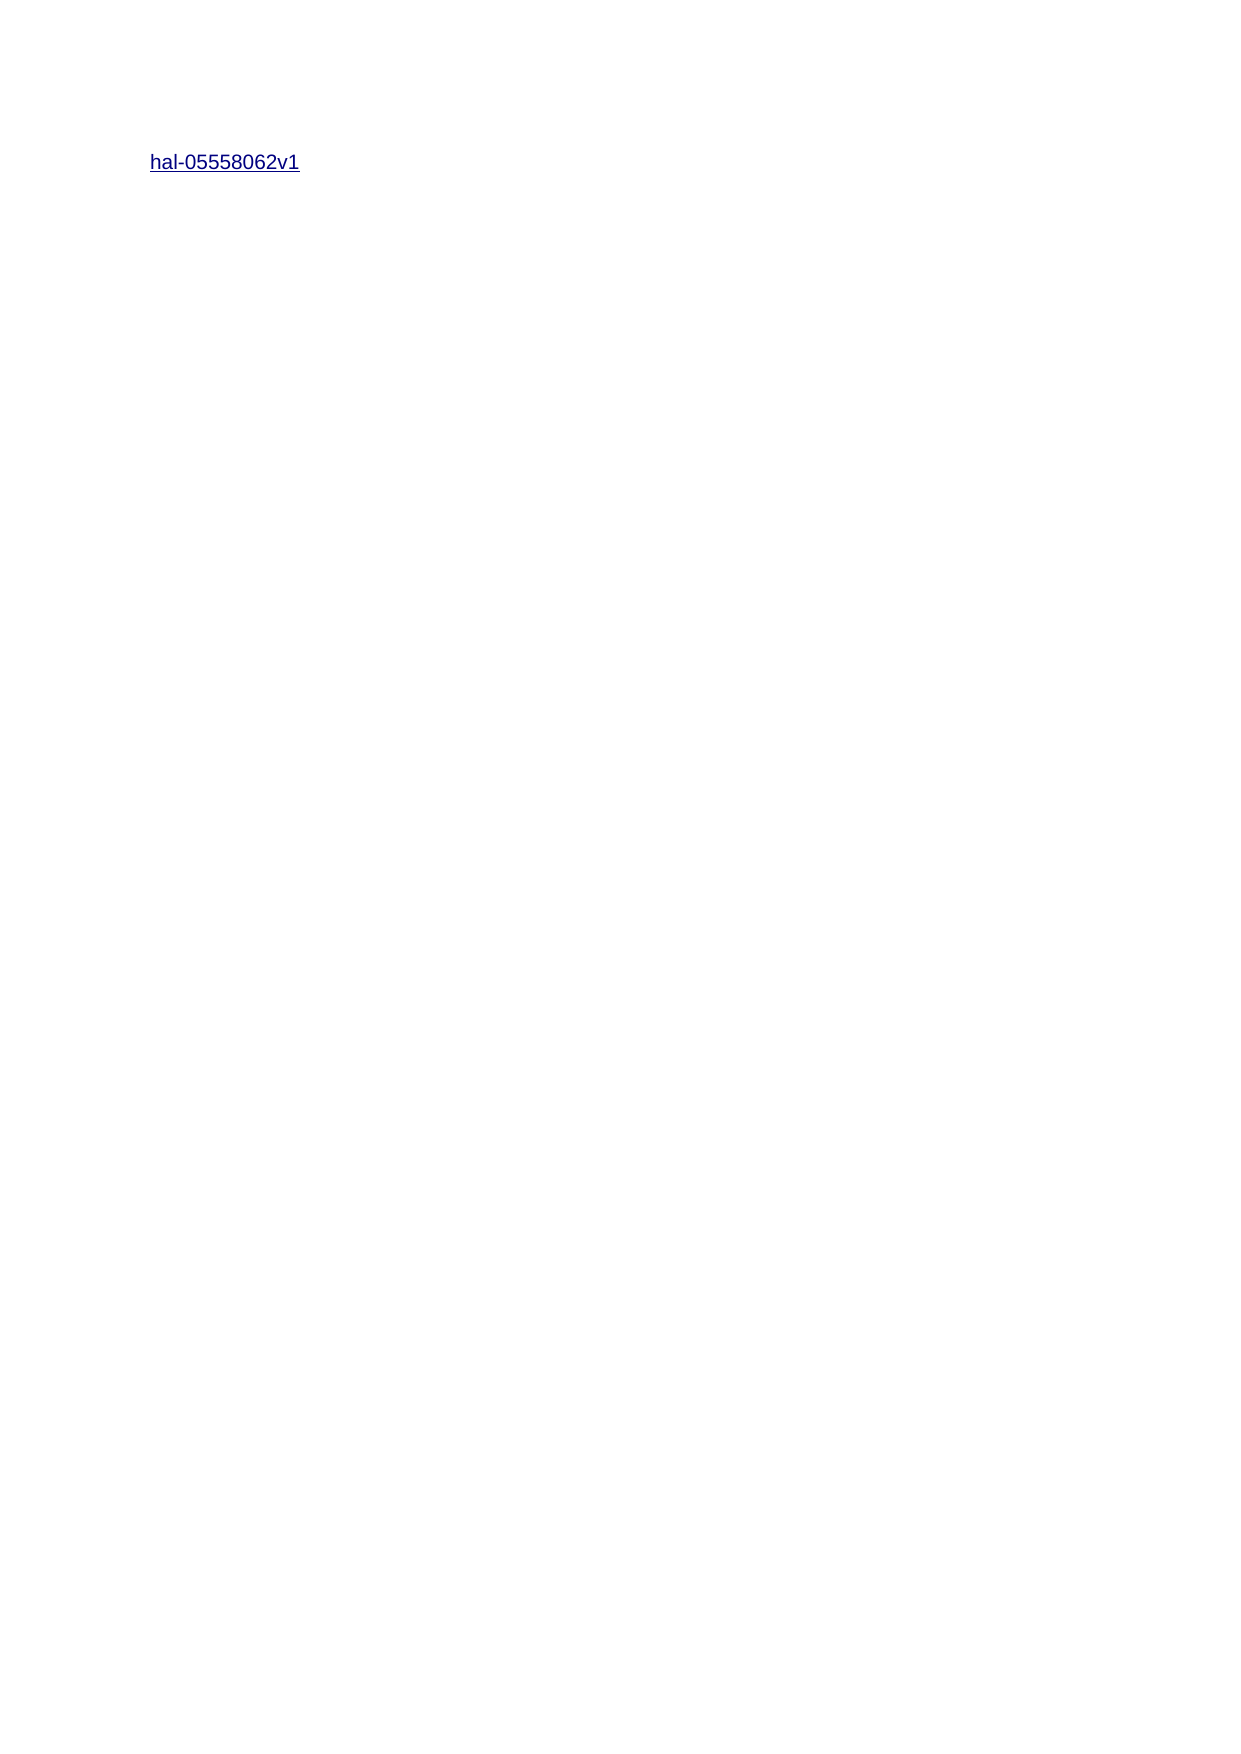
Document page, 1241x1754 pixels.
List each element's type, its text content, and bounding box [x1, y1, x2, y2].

table_cell hal-05558062v1 [150, 150, 1090, 174]
